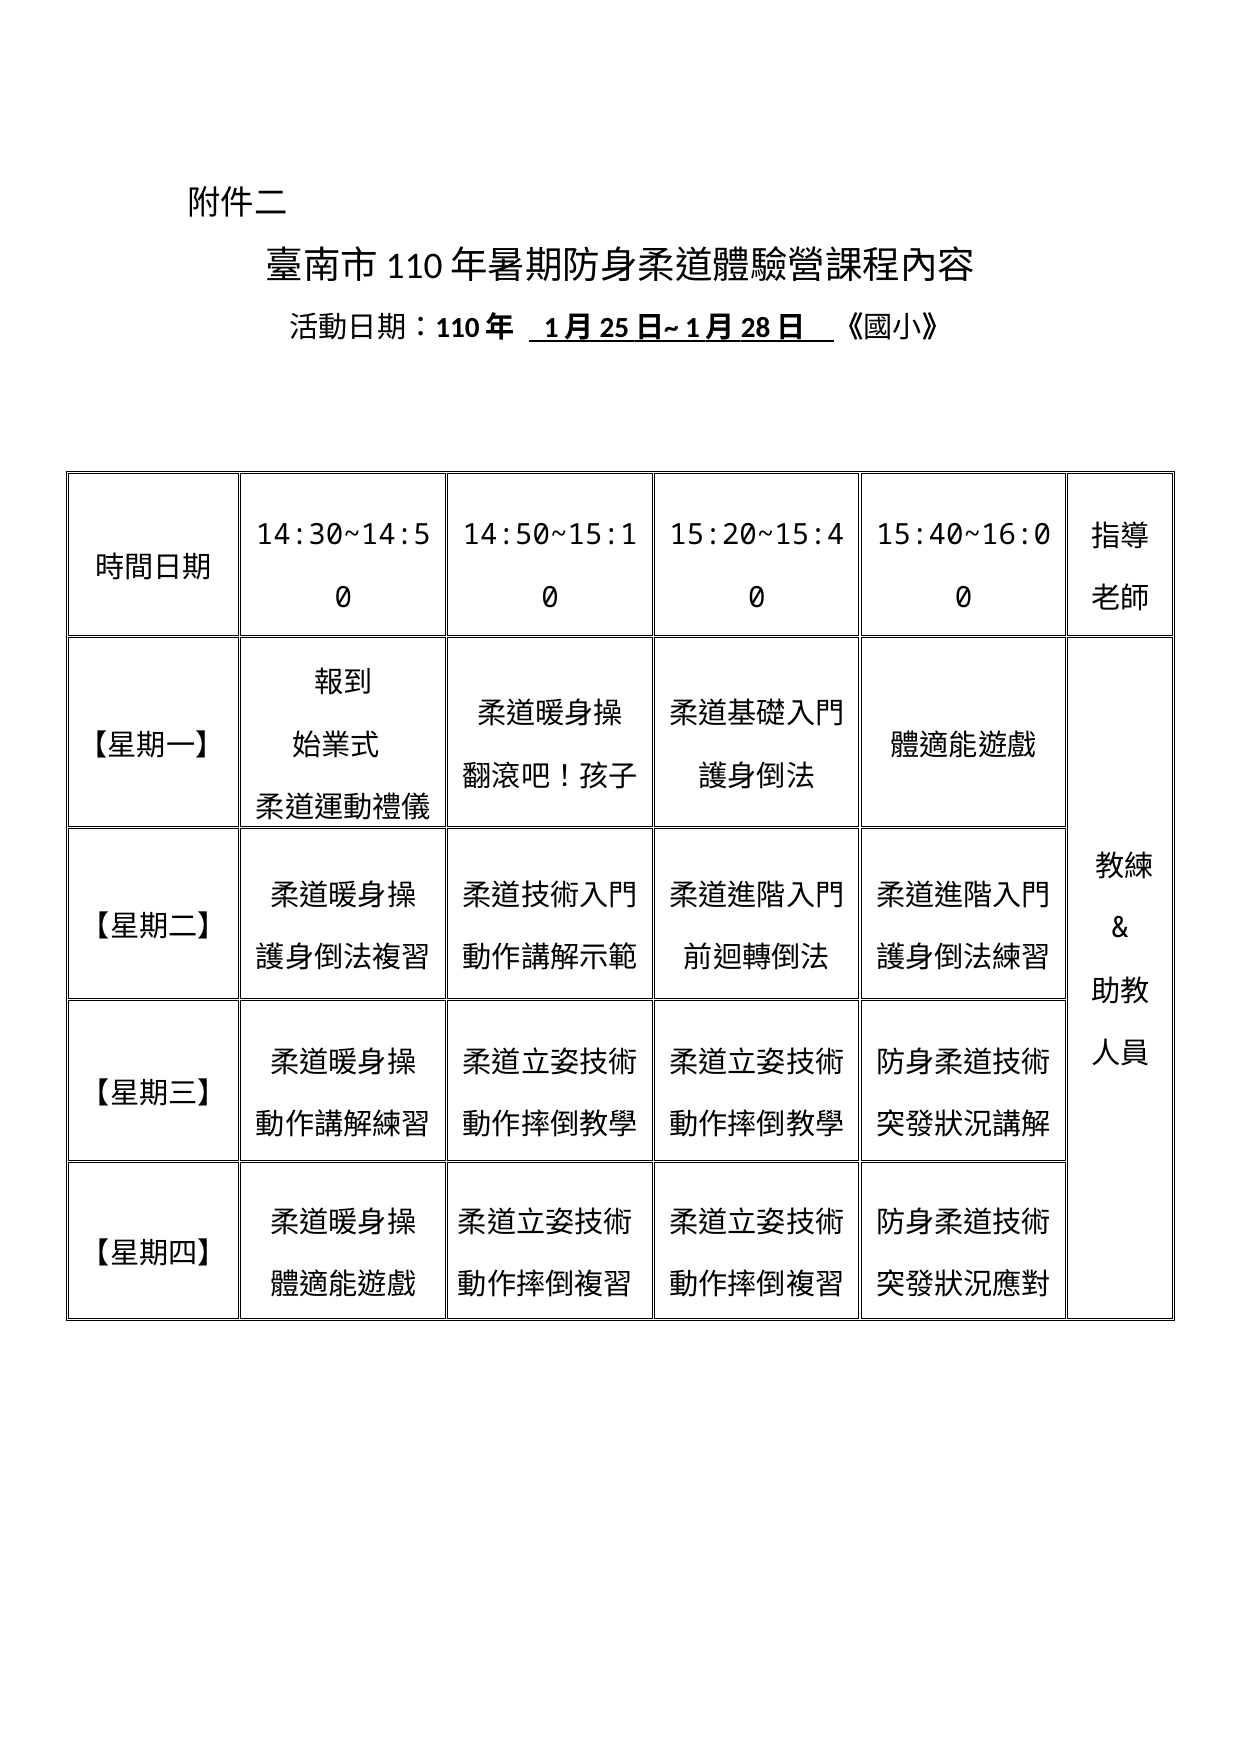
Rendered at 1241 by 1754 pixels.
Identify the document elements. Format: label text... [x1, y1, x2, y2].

text 附件二 [187, 158, 1053, 221]
table_cell 柔道進階入門 護身倒法練習 [862, 829, 1065, 998]
table_header 時間日期 [69, 474, 238, 635]
table_cell 教練 & 助教人員 [1068, 638, 1172, 1318]
table_cell 防身柔道技術 突發狀況講解 [862, 1001, 1065, 1159]
table_cell 【星期二】 [69, 829, 238, 998]
table_cell 柔道暖身操 護身倒法複習 [241, 829, 445, 998]
table_header 15:20~15:40 [655, 474, 858, 635]
table_cell 【星期一】 [69, 638, 238, 826]
table_cell 柔道立姿技術 動作摔倒複習 [655, 1163, 858, 1318]
table_cell 【星期四】 [69, 1163, 238, 1318]
table_cell 柔道立姿技術 動作摔倒教學 [448, 1001, 652, 1159]
table_cell 柔道暖身操 翻滾吧！孩子 [448, 638, 652, 826]
table_cell 柔道技術入門 動作講解示範 [448, 829, 652, 998]
table_cell 防身柔道技術 突發狀況應對 [862, 1163, 1065, 1318]
text 臺南市110年暑期防身柔道體驗營課程內容 [187, 221, 1053, 283]
text 活動日期：110年 1月25日~ 1月28日 《國小》 [187, 283, 1053, 346]
table_cell 報到 始業式 柔道運動禮儀 [241, 638, 445, 826]
table_header 指導老師 [1068, 474, 1172, 635]
table_cell 柔道進階入門 前迴轉倒法 [655, 829, 858, 998]
table_cell 柔道暖身操 體適能遊戲 [241, 1163, 445, 1318]
table_header 14:30~14:50 [241, 474, 445, 635]
table_cell 體適能遊戲 [862, 638, 1065, 826]
table_cell 柔道立姿技術 動作摔倒複習 [448, 1163, 652, 1318]
table_cell 【星期三】 [69, 1001, 238, 1159]
table_cell 柔道立姿技術 動作摔倒教學 [655, 1001, 858, 1159]
table_header 14:50~15:10 [448, 474, 652, 635]
table_cell 柔道暖身操 動作講解練習 [241, 1001, 445, 1159]
table_cell 柔道基礎入門 護身倒法 [655, 638, 858, 826]
table_header 15:40~16:00 [862, 474, 1065, 635]
